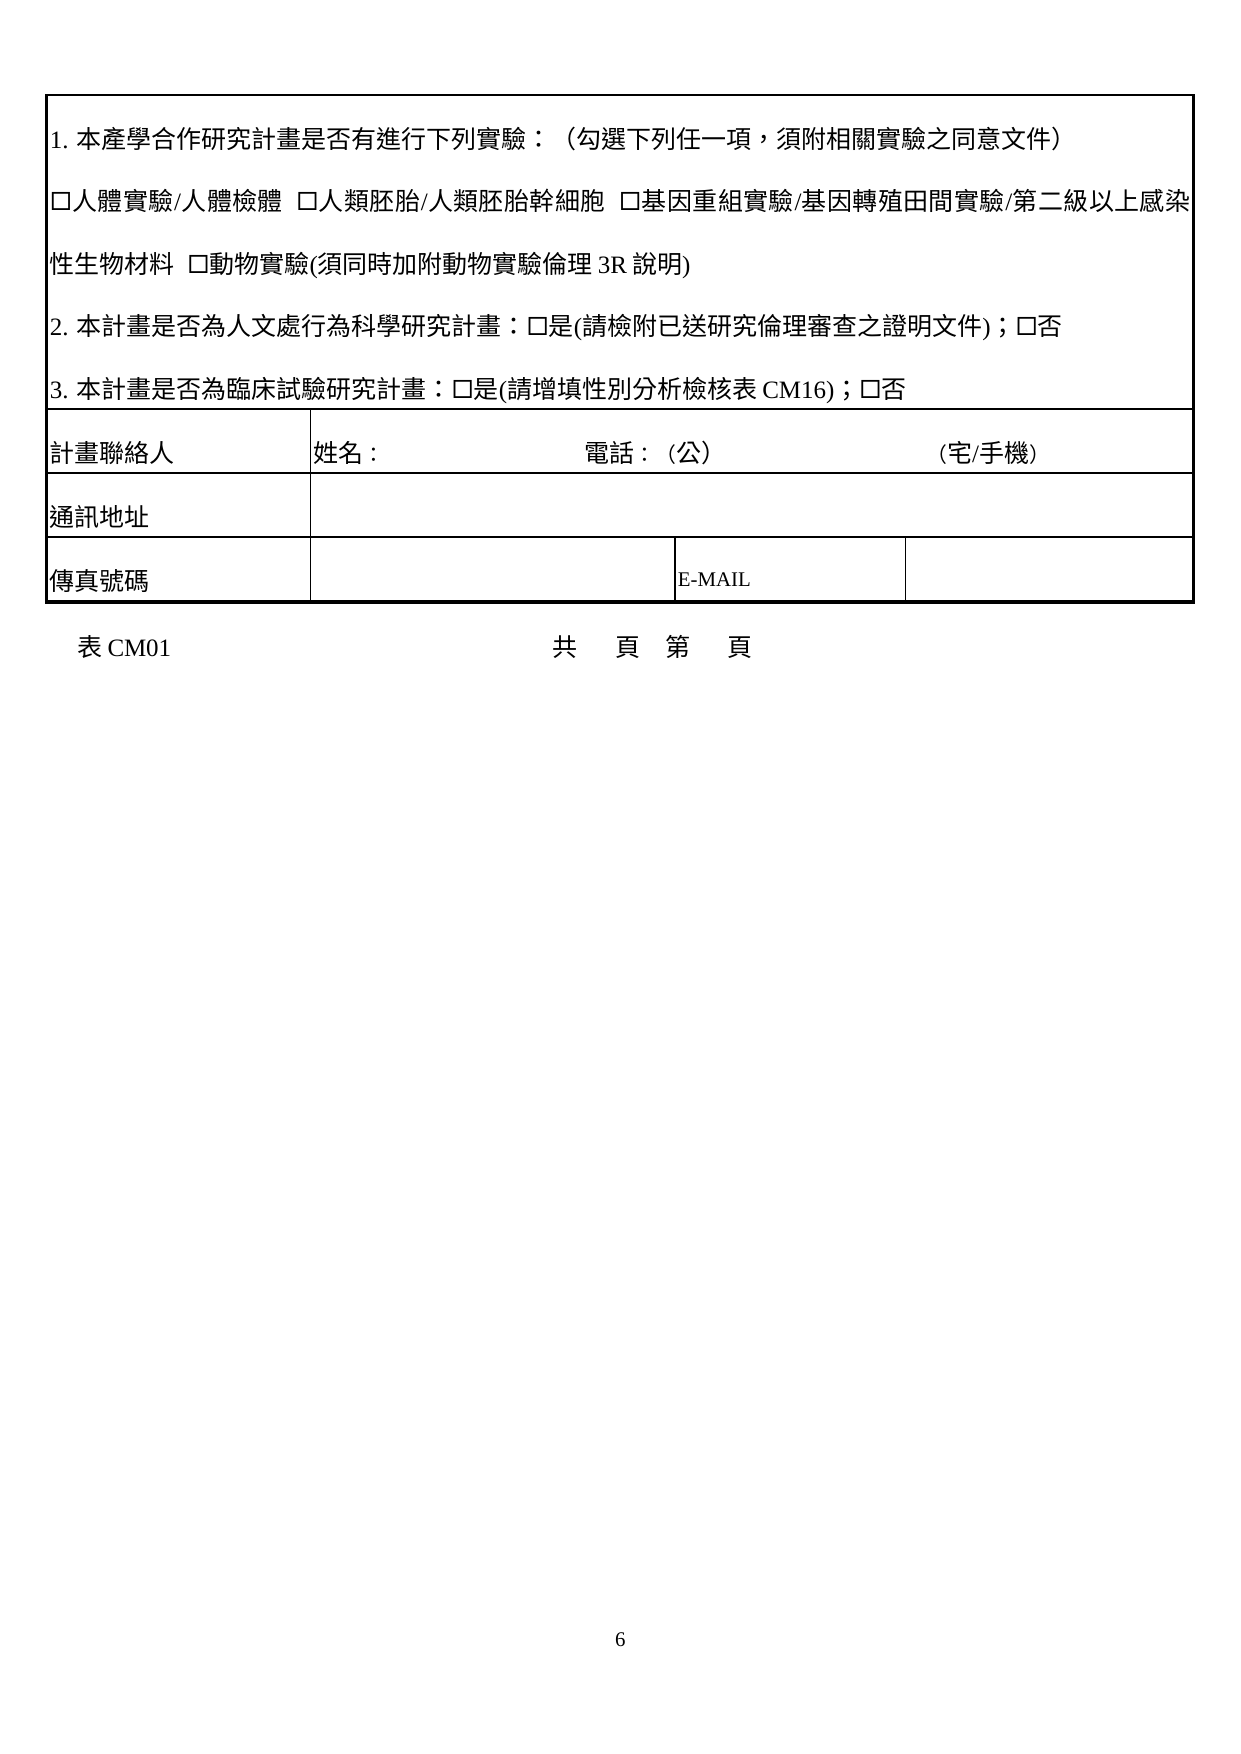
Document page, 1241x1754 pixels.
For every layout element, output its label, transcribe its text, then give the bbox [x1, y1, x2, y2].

table_cell [311, 538, 674, 600]
table_cell [311, 474, 1192, 536]
table_cell E-MAIL [676, 538, 905, 600]
table_cell 傳真號碼 [48, 538, 310, 600]
table_cell 姓名： 電話：（公） （宅/手機） [311, 410, 1192, 472]
table_cell 本產學合作研究計畫是否有進行下列實驗：（勾選下列任一項，須附相關實驗之同意文件） 人體實驗/人體檢體 人類胚胎/人類胚胎幹細胞 基因重組實驗/基因轉殖田間實驗/第二級以上感染性生物材料 動物實驗(須同時加附動物實驗倫理3R說明) 本計畫是否為人文處行為科學研究計畫：是(請檢附已送研究倫理審查之證明文件)；否 本計畫是否為臨床試驗研究計畫：是(請增填性別分析檢核表CM16)；否 [48, 96, 1192, 408]
text 表CM01 共 頁 第 頁 [52, 604, 1186, 666]
table_cell 通訊地址 [48, 474, 310, 536]
table_cell [906, 538, 1192, 600]
table_cell 計畫聯絡人 [48, 410, 310, 472]
